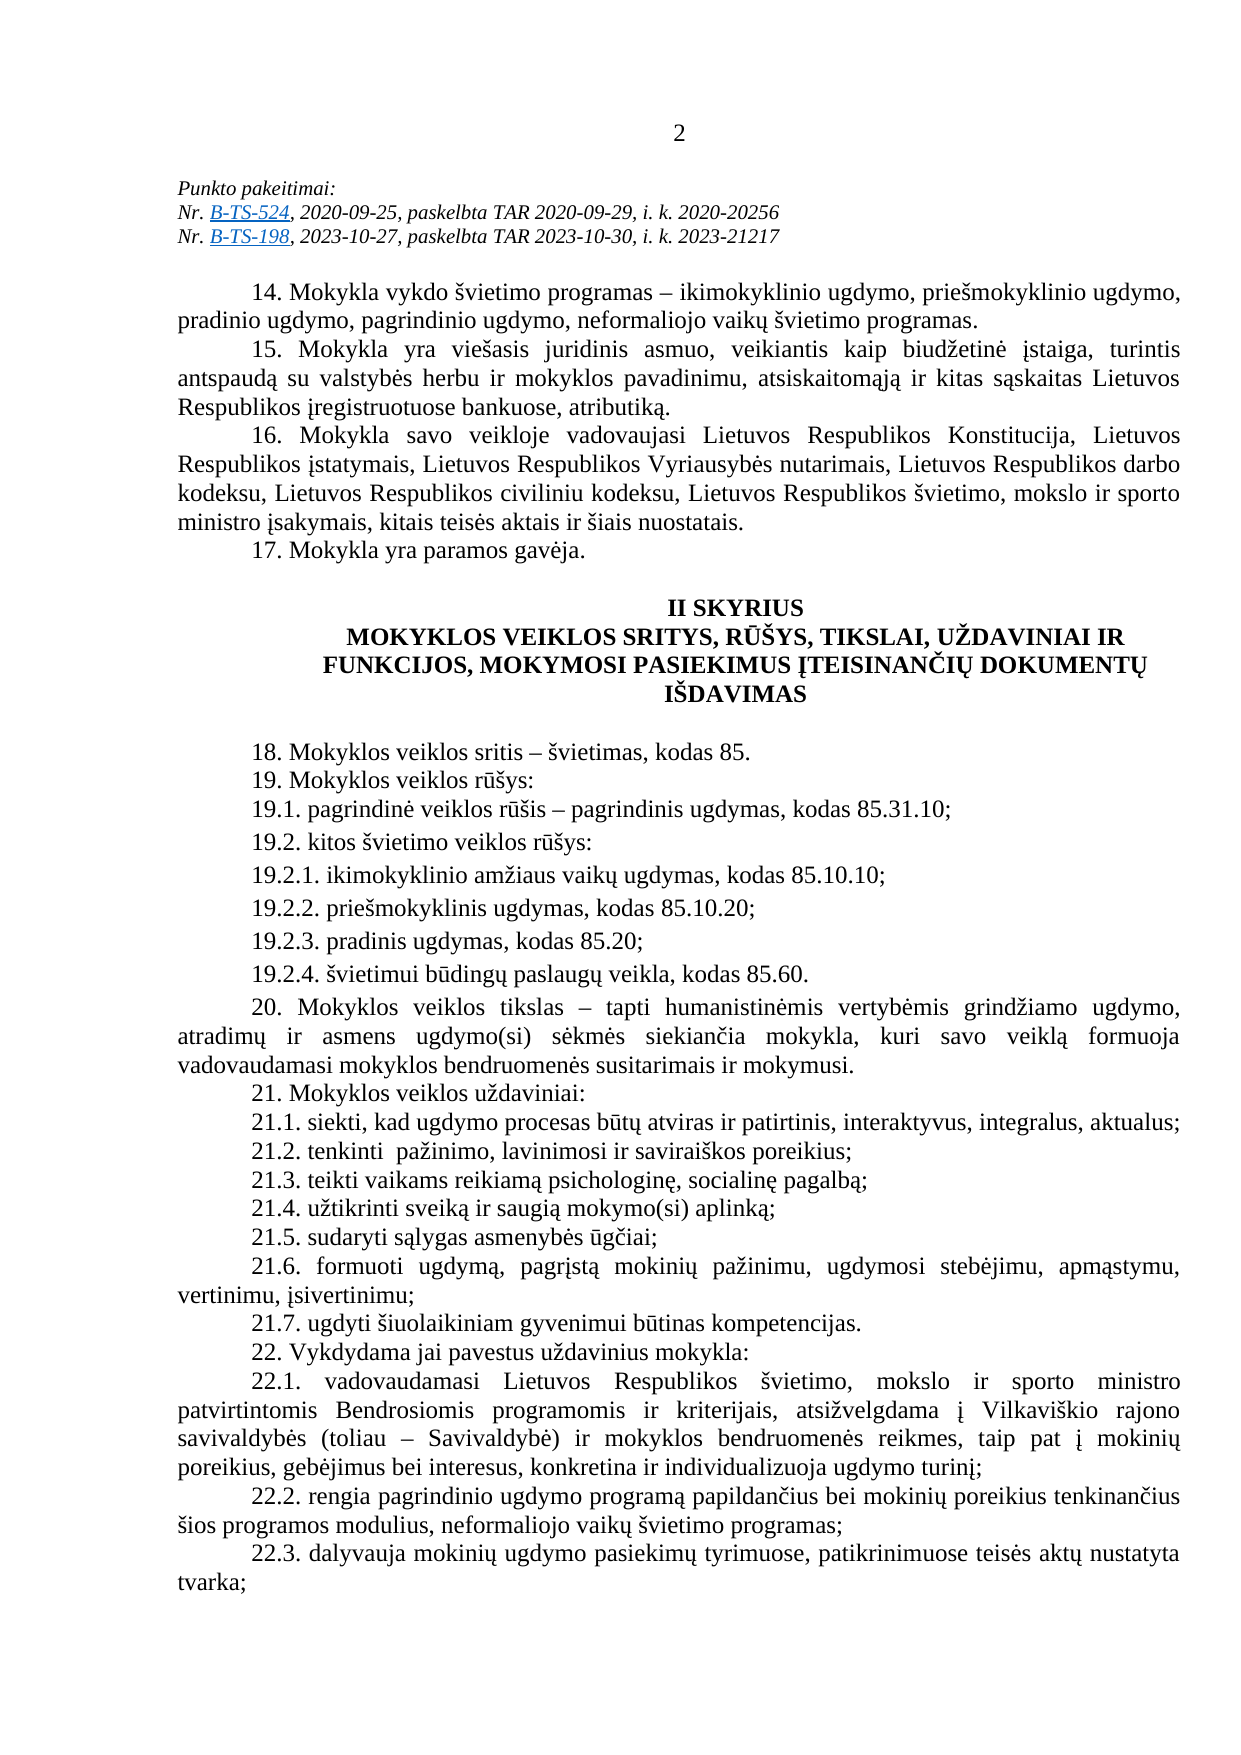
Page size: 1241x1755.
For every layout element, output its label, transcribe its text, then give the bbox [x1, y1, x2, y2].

text 22.3. dalyvauja mokinių ugdymo pasiekimų tyrimuose, patikrinimuose teisės aktų nustatyta tvarka; [177, 1538, 1181, 1596]
text 19.2.3. pradinis ugdymas, kodas 85.20; [177, 926, 1181, 955]
text 21.1. siekti, kad ugdymo procesas būtų atviras ir patirtinis, interaktyvus, integralus, aktualus; [177, 1107, 1181, 1136]
text 19. Mokyklos veiklos rūšys: [177, 765, 1181, 794]
text 21.3. teikti vaikams reikiamą psichologinę, socialinę pagalbą; [177, 1165, 1181, 1193]
text II SKYRIUS [290, 593, 1181, 622]
text Nr. B-TS-524, 2020-09-25, paskelbta TAR 2020-09-29, i. k. 2020-20256 [177, 200, 1181, 224]
text 19.2.1. ikimokyklinio amžiaus vaikų ugdymas, kodas 85.10.10; [177, 860, 1181, 889]
text 17. Mokykla yra paramos gavėja. [177, 535, 1181, 564]
text 19.2.4. švietimui būdingų paslaugų veikla, kodas 85.60. [177, 959, 1181, 988]
text 22. Vykdydama jai pavestus uždavinius mokykla: [177, 1337, 1181, 1366]
text MOKYKLOS VEIKLOS SRITYS, RŪŠYS, TIKSLAI, UŽDAVINIAI IR FUNKCIJOS, MOKYMOSI PASIEKIMUS ĮTEISINANČIŲ DOKUMENTŲ IŠDAVIMAS [290, 622, 1181, 708]
text 16. Mokykla savo veikloje vadovaujasi Lietuvos Respublikos Konstitucija, Lietuvos Respublikos įstatymais, Lietuvos Respublikos Vyriausybės nutarimais, Lietuvos Respublikos darbo kodeksu, Lietuvos Respublikos civiliniu kodeksu, Lietuvos Respublikos švietimo, mokslo ir sporto ministro įsakymais, kitais teisės aktais ir šiais nuostatais. [177, 420, 1181, 535]
text 21.4. užtikrinti sveiką ir saugią mokymo(si) aplinką; [177, 1193, 1181, 1222]
text 15. Mokykla yra viešasis juridinis asmuo, veikiantis kaip biudžetinė įstaiga, turintis antspaudą su valstybės herbu ir mokyklos pavadinimu, atsiskaitomąją ir kitas sąskaitas Lietuvos Respublikos įregistruotuose bankuose, atributiką. [177, 334, 1181, 420]
text 14. Mokykla vykdo švietimo programas – ikimokyklinio ugdymo, priešmokyklinio ugdymo, pradinio ugdymo, pagrindinio ugdymo, neformaliojo vaikų švietimo programas. [177, 277, 1181, 334]
text 21.6. formuoti ugdymą, pagrįstą mokinių pažinimu, ugdymosi stebėjimu, apmąstymu, vertinimu, įsivertinimu; [177, 1251, 1181, 1308]
text 19.2. kitos švietimo veiklos rūšys: [177, 827, 1181, 856]
text 21.2. tenkinti pažinimo, lavinimosi ir saviraiškos poreikius; [177, 1136, 1181, 1165]
text Nr. B-TS-198, 2023-10-27, paskelbta TAR 2023-10-30, i. k. 2023-21217 [177, 224, 1181, 248]
text 22.1. vadovaudamasi Lietuvos Respublikos švietimo, mokslo ir sporto ministro patvirtintomis Bendrosiomis programomis ir kriterijais, atsižvelgdama į Vilkaviškio rajono savivaldybės (toliau – Savivaldybė) ir mokyklos bendruomenės reikmes, taip pat į mokinių poreikius, gebėjimus bei interesus, konkretina ir individualizuoja ugdymo turinį; [177, 1366, 1181, 1481]
text 21.7. ugdyti šiuolaikiniam gyvenimui būtinas kompetencijas. [177, 1308, 1181, 1337]
text Punkto pakeitimai: [177, 176, 1181, 200]
text 22.2. rengia pagrindinio ugdymo programą papildančius bei mokinių poreikius tenkinančius šios programos modulius, neformaliojo vaikų švietimo programas; [177, 1481, 1181, 1538]
text 21.5. sudaryti sąlygas asmenybės ūgčiai; [177, 1222, 1181, 1251]
text 18. Mokyklos veiklos sritis – švietimas, kodas 85. [177, 737, 1181, 765]
text 20. Mokyklos veiklos tikslas – tapti humanistinėmis vertybėmis grindžiamo ugdymo, atradimų ir asmens ugdymo(si) sėkmės siekiančia mokykla, kuri savo veiklą formuoja vadovaudamasi mokyklos bendruomenės susitarimais ir mokymusi. [177, 992, 1181, 1078]
text 19.2.2. priešmokyklinis ugdymas, kodas 85.10.20; [177, 893, 1181, 922]
text 19.1. pagrindinė veiklos rūšis – pagrindinis ugdymas, kodas 85.31.10; [177, 794, 1181, 823]
text 21. Mokyklos veiklos uždaviniai: [177, 1078, 1181, 1107]
